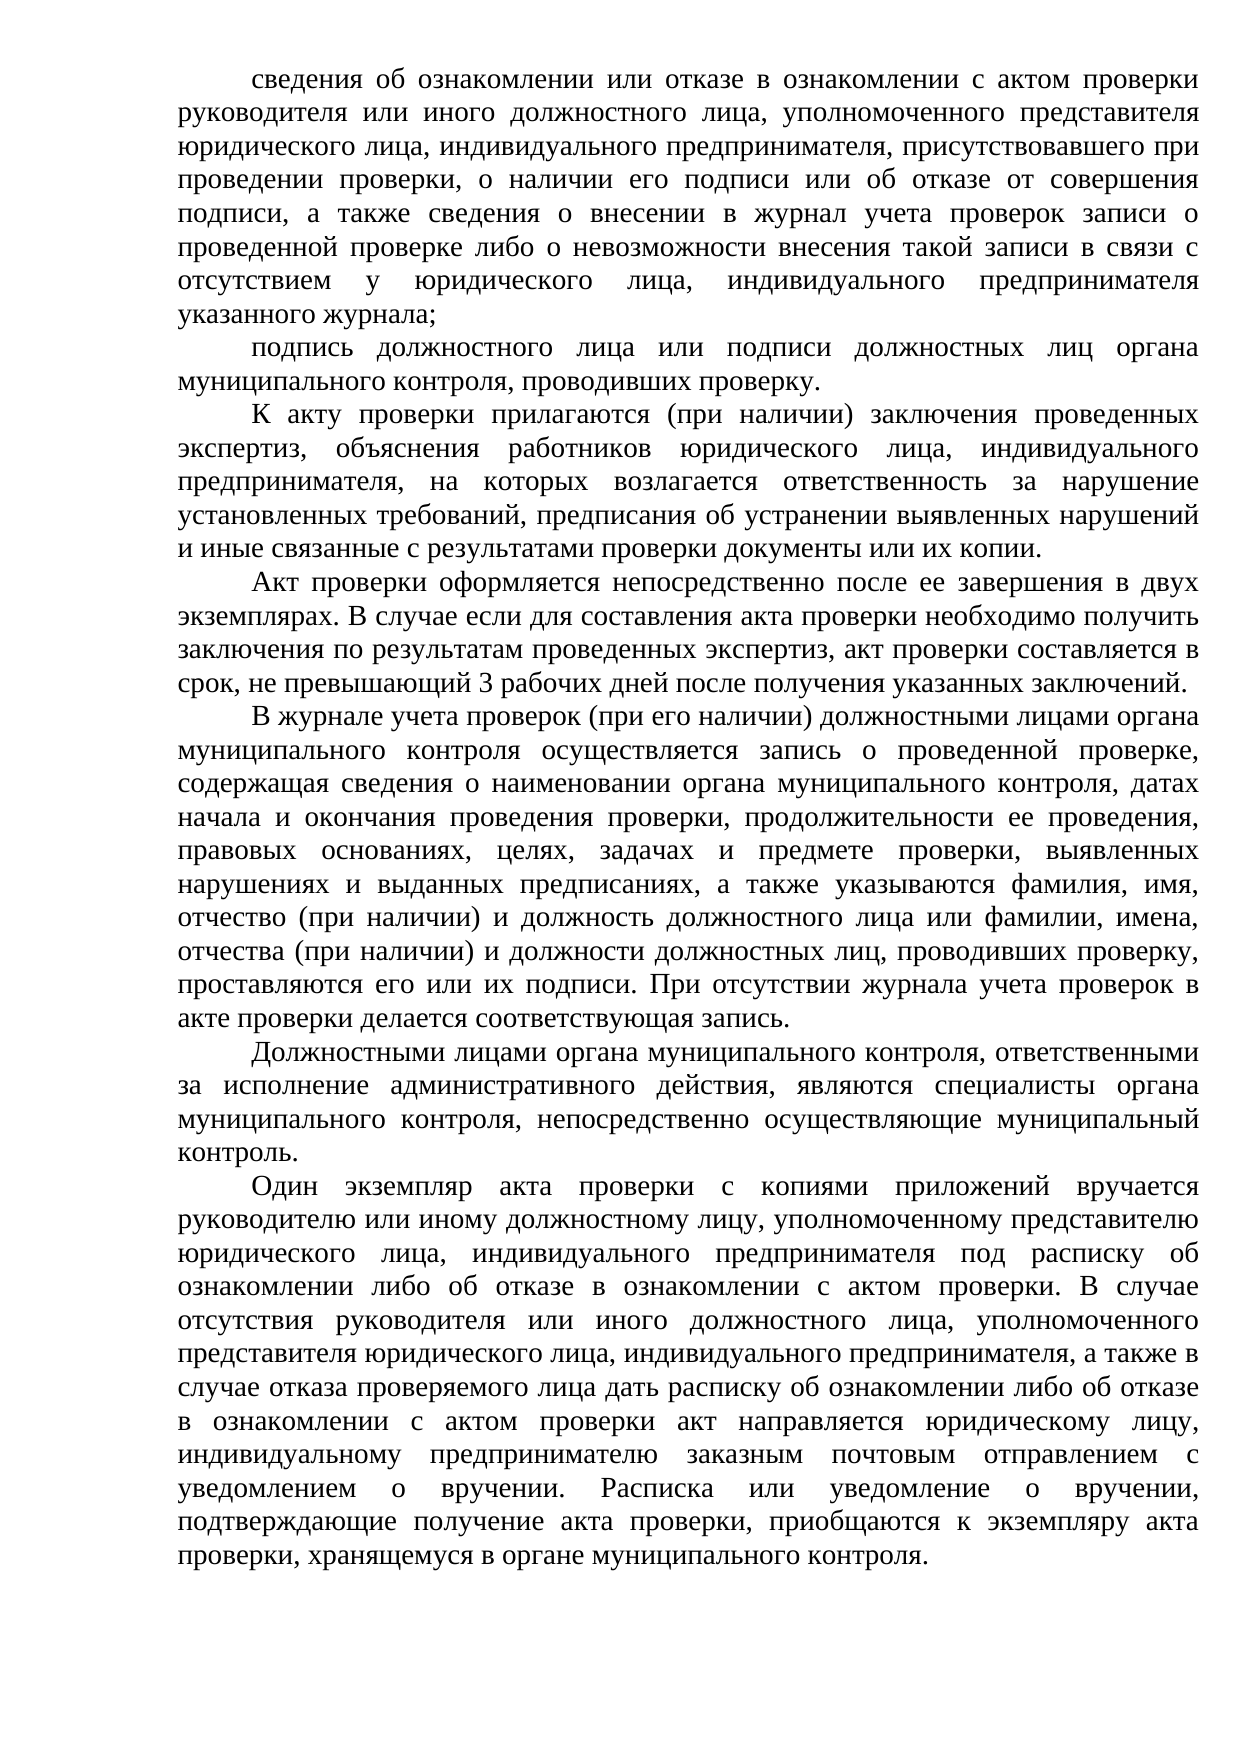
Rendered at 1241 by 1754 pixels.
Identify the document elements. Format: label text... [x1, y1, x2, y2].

text Должностными лицами органа муниципального контроля, ответственными за исполнение административного действия, являются специалисты органа муниципального контроля, непосредственно осуществляющие муниципальный контроль. [177, 1034, 1200, 1168]
text К акту проверки прилагаются (при наличии) заключения проведенных экспертиз, объяснения работников юридического лица, индивидуального предпринимателя, на которых возлагается ответственность за нарушение установленных требований, предписания об устранении выявленных нарушений и иные связанные с результатами проверки документы или их копии. [177, 396, 1200, 564]
text Акт проверки оформляется непосредственно после ее завершения в двух экземплярах. В случае если для составления акта проверки необходимо получить заключения по результатам проведенных экспертиз, акт проверки составляется в срок, не превышающий 3 рабочих дней после получения указанных заключений. [177, 564, 1200, 698]
text В журнале учета проверок (при его наличии) должностными лицами органа муниципального контроля осуществляется запись о проведенной проверке, содержащая сведения о наименовании органа муниципального контроля, датах начала и окончания проведения проверки, продолжительности ее проведения, правовых основаниях, целях, задачах и предмете проверки, выявленных нарушениях и выданных предписаниях, а также указываются фамилия, имя, отчество (при наличии) и должность должностного лица или фамилии, имена, отчества (при наличии) и должности должностных лиц, проводивших проверку, проставляются его или их подписи. При отсутствии журнала учета проверок в акте проверки делается соответствующая запись. [177, 698, 1200, 1034]
text подпись должностного лица или подписи должностных лиц органа муниципального контроля, проводивших проверку. [177, 329, 1200, 396]
text Один экземпляр акта проверки с копиями приложений вручается руководителю или иному должностному лицу, уполномоченному представителю юридического лица, индивидуального предпринимателя под расписку об ознакомлении либо об отказе в ознакомлении с актом проверки. В случае отсутствия руководителя или иного должностного лица, уполномоченного представителя юридического лица, индивидуального предпринимателя, а также в случае отказа проверяемого лица дать расписку об ознакомлении либо об отказе в ознакомлении с актом проверки акт направляется юридическому лицу, индивидуальному предпринимателю заказным почтовым отправлением с уведомлением о вручении. Расписка или уведомление о вручении, подтверждающие получение акта проверки, приобщаются к экземпляру акта проверки, хранящемуся в органе муниципального контроля. [177, 1168, 1200, 1570]
text сведения об ознакомлении или отказе в ознакомлении с актом проверки руководителя или иного должностного лица, уполномоченного представителя юридического лица, индивидуального предпринимателя, присутствовавшего при проведении проверки, о наличии его подписи или об отказе от совершения подписи, а также сведения о внесении в журнал учета проверок записи о проведенной проверке либо о невозможности внесения такой записи в связи с отсутствием у юридического лица, индивидуального предпринимателя указанного журнала; [177, 61, 1200, 329]
